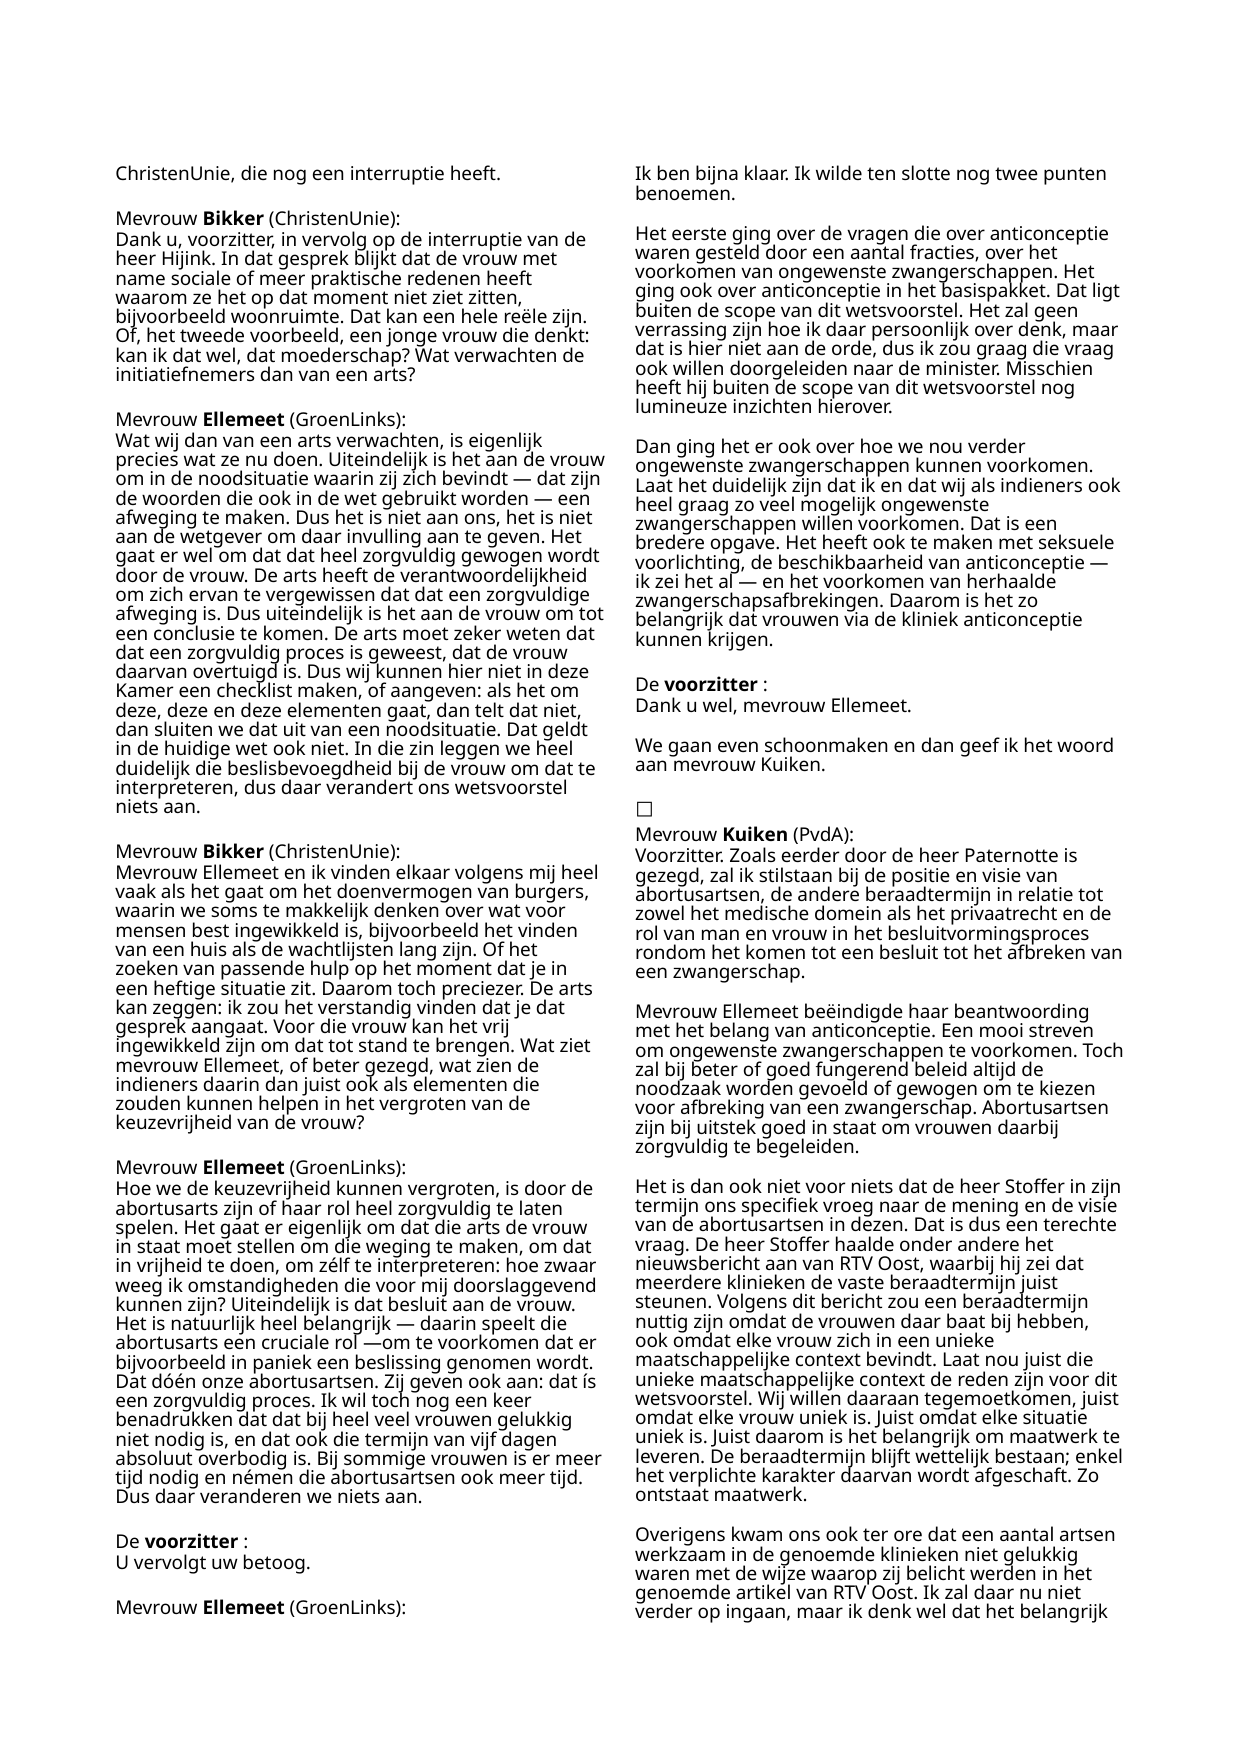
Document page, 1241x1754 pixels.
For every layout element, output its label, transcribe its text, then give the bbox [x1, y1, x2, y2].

text Overigens kwam ons ook ter ore dat een aantal artsen werkzaam in de genoemde klinieken niet gelukkig waren met de wijze waarop zij belicht werden in het genoemde artikel van RTV Oost. Ik zal daar nu niet verder op ingaan, maar ik denk wel dat het belangrijk [635, 1526, 1125, 1623]
text Mevrouw Ellemeet (GroenLinks): [115, 1594, 605, 1620]
text Dan ging het er ook over hoe we nou verder ongewenste zwangerschappen kunnen voorkomen. Laat het duidelijk zijn dat ik en dat wij als indieners ook heel graag zo veel mogelijk ongewenste zwangerschappen willen voorkomen. Dat is een bredere opgave. Het heeft ook te maken met seksuele voorlichting, de beschikbaarheid van anticonceptie — ik zei het al — en het voorkomen van herhaalde zwangerschapsafbrekingen. Daarom is het zo belangrijk dat vrouwen via de kliniek anticonceptie kunnen krijgen. [635, 438, 1125, 650]
text Dank u wel, mevrouw Ellemeet. [635, 697, 1125, 716]
text U vervolgt uw betoog. [115, 1554, 605, 1574]
text Ik ben bijna klaar. Ik wilde ten slotte nog twee punten benoemen. [635, 165, 1125, 204]
text Voorzitter. Zoals eerder door de heer Paternotte is gezegd, zal ik stilstaan bij de positie en visie van abortusartsen, de andere beraadtermijn in relatie tot zowel het medische domein als het privaatrecht en de rol van man en vrouw in het besluitvormingsproces rondom het komen tot een besluit tot het afbreken van een zwangerschap. [635, 847, 1125, 982]
text We gaan even schoonmaken en dan geef ik het woord aan mevrouw Kuiken. [635, 737, 1125, 775]
text ChristenUnie, die nog een interruptie heeft. [115, 165, 605, 184]
text ⬜ [635, 796, 1125, 822]
text Mevrouw Kuiken (PvdA): [635, 822, 1125, 847]
text Het is dan ook niet voor niets dat de heer Stoffer in zijn termijn ons specifiek vroeg naar de mening en de visie van de abortusartsen in dezen. Dat is dus een terechte vraag. De heer Stoffer haalde onder andere het nieuwsbericht aan van RTV Oost, waarbij hij zei dat meerdere klinieken de vaste beraadtermijn juist steunen. Volgens dit bericht zou een beraadtermijn nuttig zijn omdat de vrouwen daar baat bij hebben, ook omdat elke vrouw zich in een unieke maatschappelijke context bevindt. Laat nou juist die unieke maatschappelijke context de reden zijn voor dit wetsvoorstel. Wij willen daaraan tegemoetkomen, juist omdat elke vrouw uniek is. Juist omdat elke situatie uniek is. Juist daarom is het belangrijk om maatwerk te leveren. De beraadtermijn blijft wettelijk bestaan; enkel het verplichte karakter daarvan wordt afgeschaft. Zo ontstaat maatwerk. [635, 1178, 1125, 1506]
text Mevrouw Ellemeet (GroenLinks): [115, 406, 605, 432]
text De voorzitter : [115, 1529, 605, 1554]
text Wat wij dan van een arts verwachten, is eigenlijk precies wat ze nu doen. Uiteindelijk is het aan de vrouw om in de noodsituatie waarin zij zich bevindt — dat zijn de woorden die ook in de wet gebruikt worden — een afweging te maken. Dus het is niet aan ons, het is niet aan de wetgever om daar invulling aan te geven. Het gaat er wel om dat dat heel zorgvuldig gewogen wordt door de vrouw. De arts heeft de verantwoordelijkheid om zich ervan te vergewissen dat dat een zorgvuldige afweging is. Dus uiteindelijk is het aan de vrouw om tot een conclusie te komen. De arts moet zeker weten dat dat een zorgvuldig proces is geweest, dat de vrouw daarvan overtuigd is. Dus wij kunnen hier niet in deze Kamer een checklist maken, of aangeven: als het om deze, deze en deze elementen gaat, dan telt dat niet, dan sluiten we dat uit van een noodsituatie. Dat geldt in de huidige wet ook niet. In die zin leggen we heel duidelijk die beslisbevoegdheid bij de vrouw om dat te interpreteren, dus daar verandert ons wetsvoorstel niets aan. [115, 432, 605, 817]
text Mevrouw Ellemeet beëindigde haar beantwoording met het belang van anticonceptie. Een mooi streven om ongewenste zwangerschappen te voorkomen. Toch zal bij beter of goed fungerend beleid altijd de noodzaak worden gevoeld of gewogen om te kiezen voor afbreking van een zwangerschap. Abortusartsen zijn bij uitstek goed in staat om vrouwen daarbij zorgvuldig te begeleiden. [635, 1003, 1125, 1157]
text Mevrouw Ellemeet en ik vinden elkaar volgens mij heel vaak als het gaat om het doenvermogen van burgers, waarin we soms te makkelijk denken over wat voor mensen best ingewikkeld is, bijvoorbeeld het vinden van een huis als de wachtlijsten lang zijn. Of het zoeken van passende hulp op het moment dat je in een heftige situatie zit. Daarom toch preciezer. De arts kan zeggen: ik zou het verstandig vinden dat je dat gesprek aangaat. Voor die vrouw kan het vrij ingewikkeld zijn om dat tot stand te brengen. Wat ziet mevrouw Ellemeet, of beter gezegd, wat zien de indieners daarin dan juist ook als elementen die zouden kunnen helpen in het vergroten van de keuzevrijheid van de vrouw? [115, 864, 605, 1134]
text Mevrouw Ellemeet (GroenLinks): [115, 1154, 605, 1180]
text Dank u, voorzitter, in vervolg op de interruptie van de heer Hijink. In dat gesprek blijkt dat de vrouw met name sociale of meer praktische redenen heeft waarom ze het op dat moment niet ziet zitten, bijvoorbeeld woonruimte. Dat kan een hele reële zijn. Of, het tweede voorbeeld, een jonge vrouw die denkt: kan ik dat wel, dat moederschap? Wat verwachten de initiatiefnemers dan van een arts? [115, 231, 605, 385]
text Mevrouw Bikker (ChristenUnie): [115, 838, 605, 864]
text Hoe we de keuzevrijheid kunnen vergroten, is door de abortusarts zijn of haar rol heel zorgvuldig te laten spelen. Het gaat er eigenlijk om dat die arts de vrouw in staat moet stellen om die weging te maken, om dat in vrijheid te doen, om zélf te interpreteren: hoe zwaar weeg ik omstandigheden die voor mij doorslaggevend kunnen zijn? Uiteindelijk is dat besluit aan de vrouw. Het is natuurlijk heel belangrijk — daarin speelt die abortusarts een cruciale rol —om te voorkomen dat er bijvoorbeeld in paniek een beslissing genomen wordt. Dat dóén onze abortusartsen. Zij geven ook aan: dat ís een zorgvuldig proces. Ik wil toch nog een keer benadrukken dat dat bij heel veel vrouwen gelukkig niet nodig is, en dat ook die termijn van vijf dagen absoluut overbodig is. Bij sommige vrouwen is er meer tijd nodig en némen die abortusartsen ook meer tijd. Dus daar veranderen we niets aan. [115, 1180, 605, 1508]
text Mevrouw Bikker (ChristenUnie): [115, 205, 605, 231]
text De voorzitter : [635, 671, 1125, 697]
text Het eerste ging over de vragen die over anticonceptie waren gesteld door een aantal fracties, over het voorkomen van ongewenste zwangerschappen. Het ging ook over anticonceptie in het basispakket. Dat ligt buiten de scope van dit wetsvoorstel. Het zal geen verrassing zijn hoe ik daar persoonlijk over denk, maar dat is hier niet aan de orde, dus ik zou graag die vraag ook willen doorgeleiden naar de minister. Misschien heeft hij buiten de scope van dit wetsvoorstel nog lumineuze inzichten hierover. [635, 224, 1125, 417]
